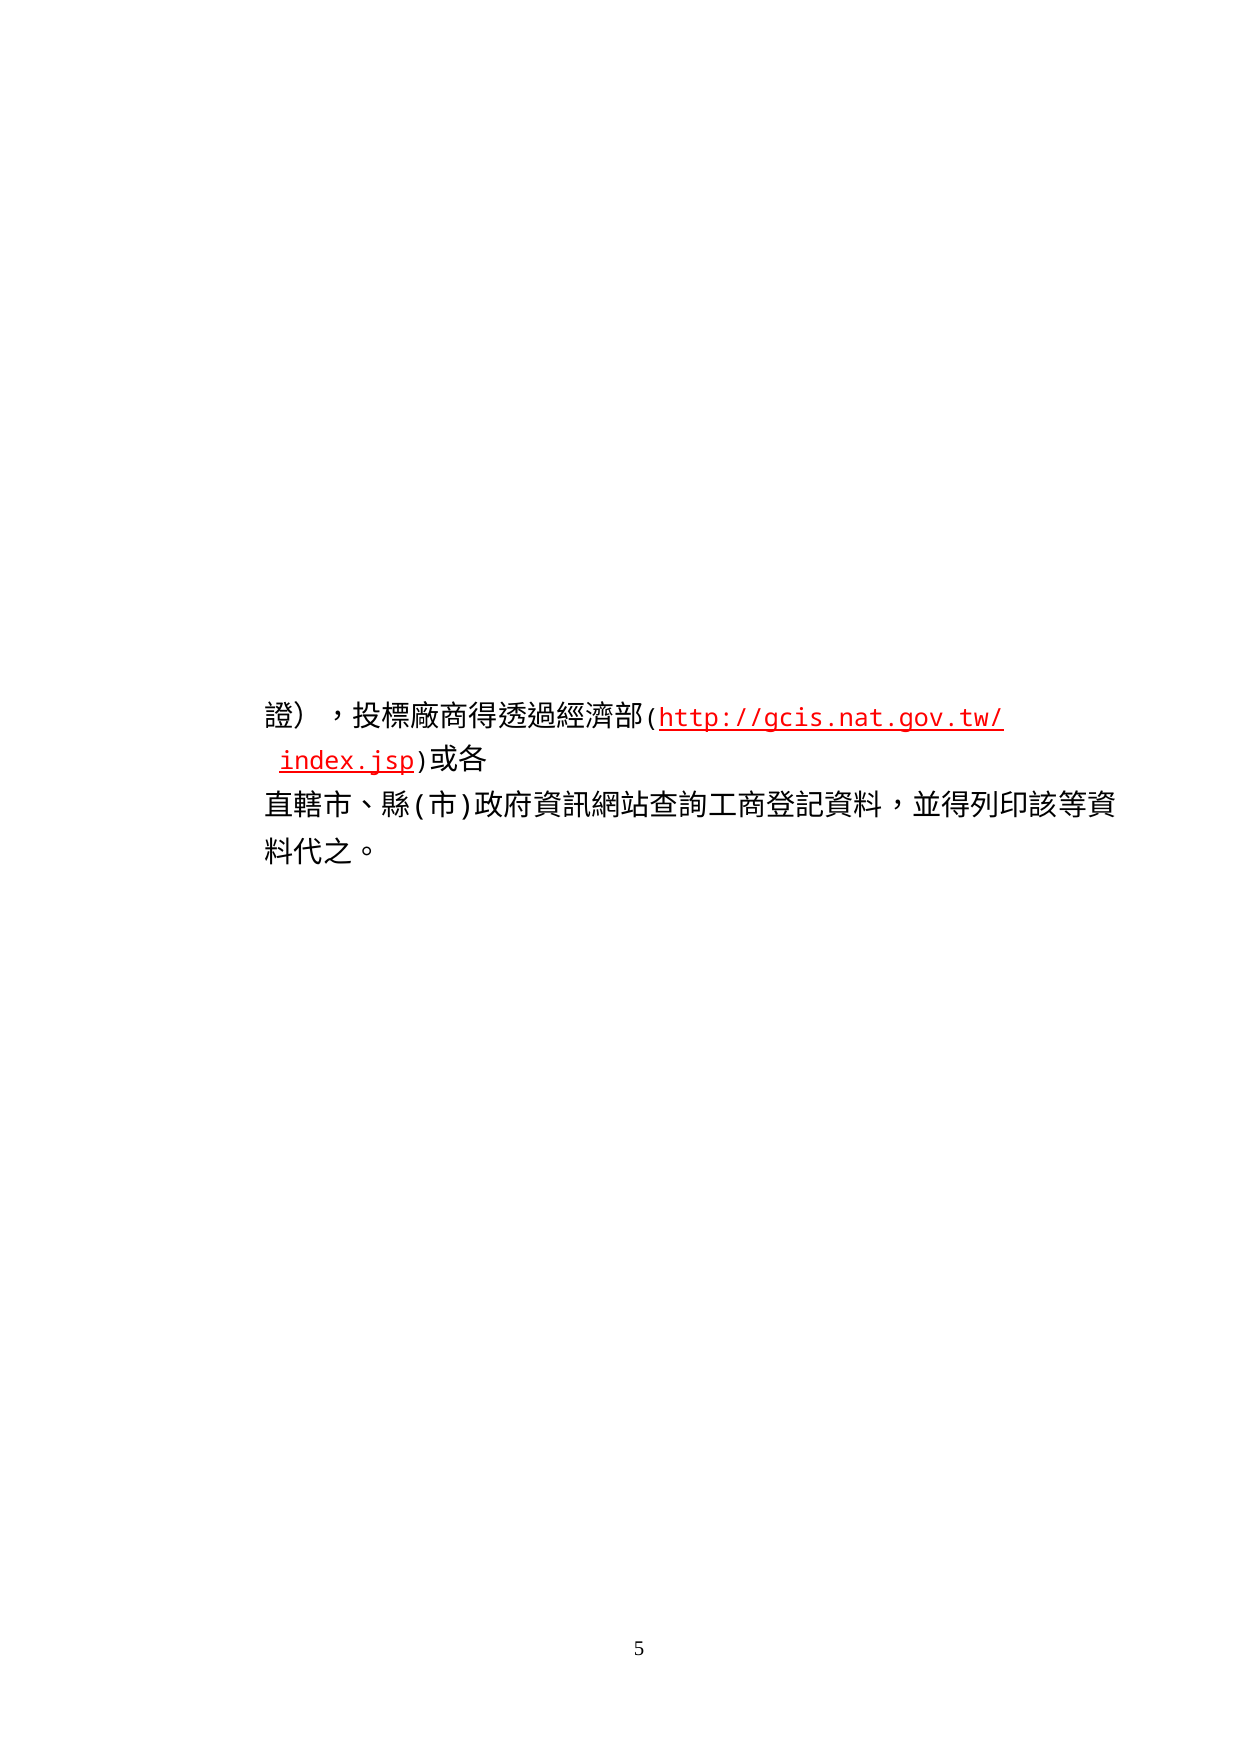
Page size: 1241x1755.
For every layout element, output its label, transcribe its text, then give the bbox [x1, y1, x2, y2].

text 料代之。 [264, 828, 1122, 871]
text 直轄市、縣(市)政府資訊網站查詢工商登記資料，並得列印該等資 [264, 782, 1122, 824]
text 證），投標廠商得透過經濟部(http://gcis.nat.gov.tw/index.jsp)或各 [264, 693, 1122, 778]
